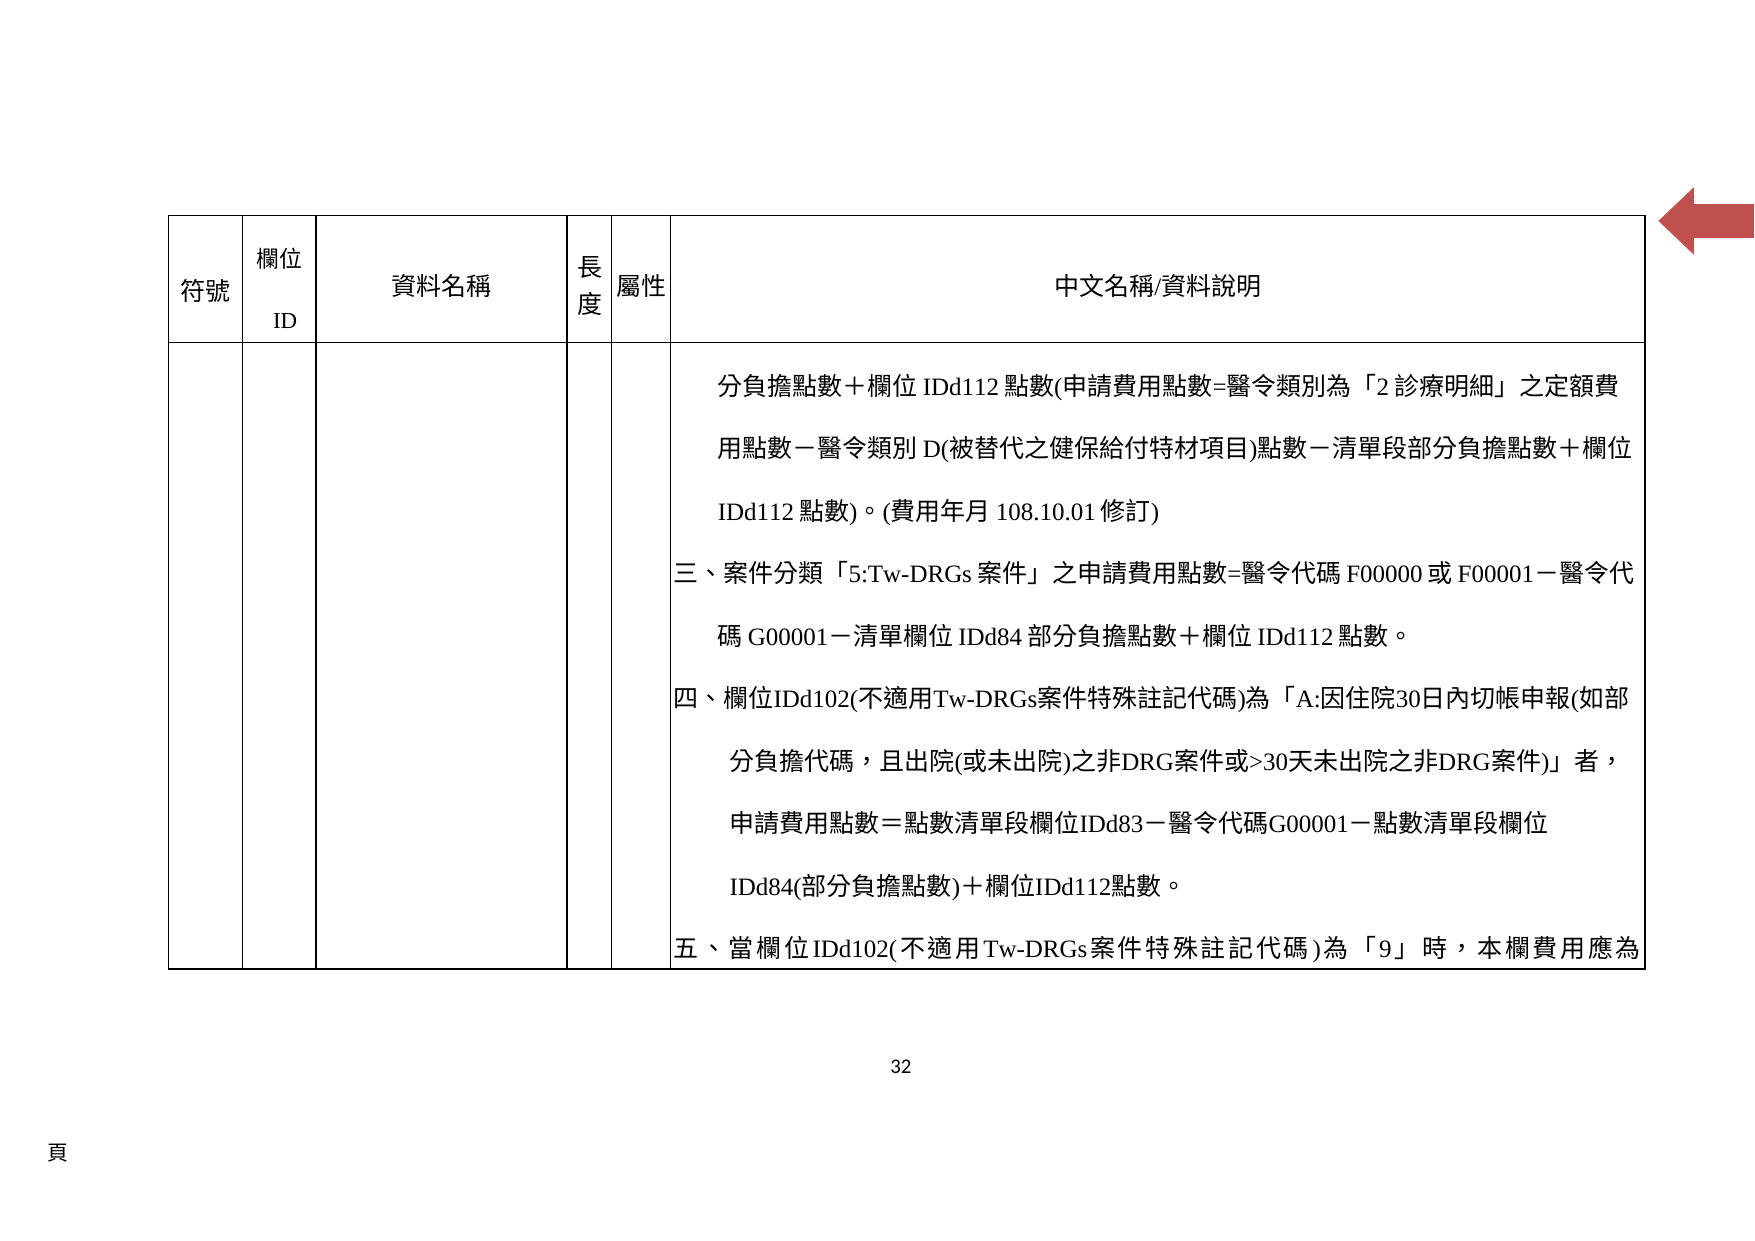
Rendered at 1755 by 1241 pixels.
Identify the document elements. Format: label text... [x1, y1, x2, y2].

table_header 符號 [169, 216, 242, 341]
table_header 資料名稱 [317, 216, 566, 341]
table_cell 分負擔點數＋欄位IDd112點數(申請費用點數=醫令類別為「2診療明細」之定額費用點數－醫令類別D(被替代之健保給付特材項目)點數－清單段部分負擔點數＋欄位IDd112點數)。(費用年月108.10.01修訂) 三、案件分類「5:Tw-DRGs案件」之申請費用點數=醫令代碼F00000或F00001－醫令代碼G00001－清單欄位IDd84部分負擔點數＋欄位IDd112點數。 四、欄位IDd102(不適用Tw-DRGs案件特殊註記代碼)為「A:因住院30日內切帳申報(如部分負擔代碼，且出院(或未出院)之非DRG案件或>30天未出院之非DRG案件)」者，申請費用點數＝點數清單段欄位IDd83－醫令代碼G00001－點數清單段欄位IDd84(部分負擔點數)＋欄位IDd112點數。 五、當欄位IDd102(不適用Tw-DRGs案件特殊註記代碼)為「9」時，本欄費用應為 [671, 343, 1644, 968]
table_header 中文名稱/資料說明 [671, 216, 1644, 341]
table_header 長度 [568, 216, 611, 341]
table_header 屬性 [612, 216, 670, 341]
table_cell [317, 343, 566, 968]
table_header 欄位 ID [243, 216, 315, 341]
table_cell [243, 343, 315, 968]
table_cell [169, 343, 242, 968]
table_cell [612, 343, 670, 968]
table_cell [568, 343, 611, 968]
